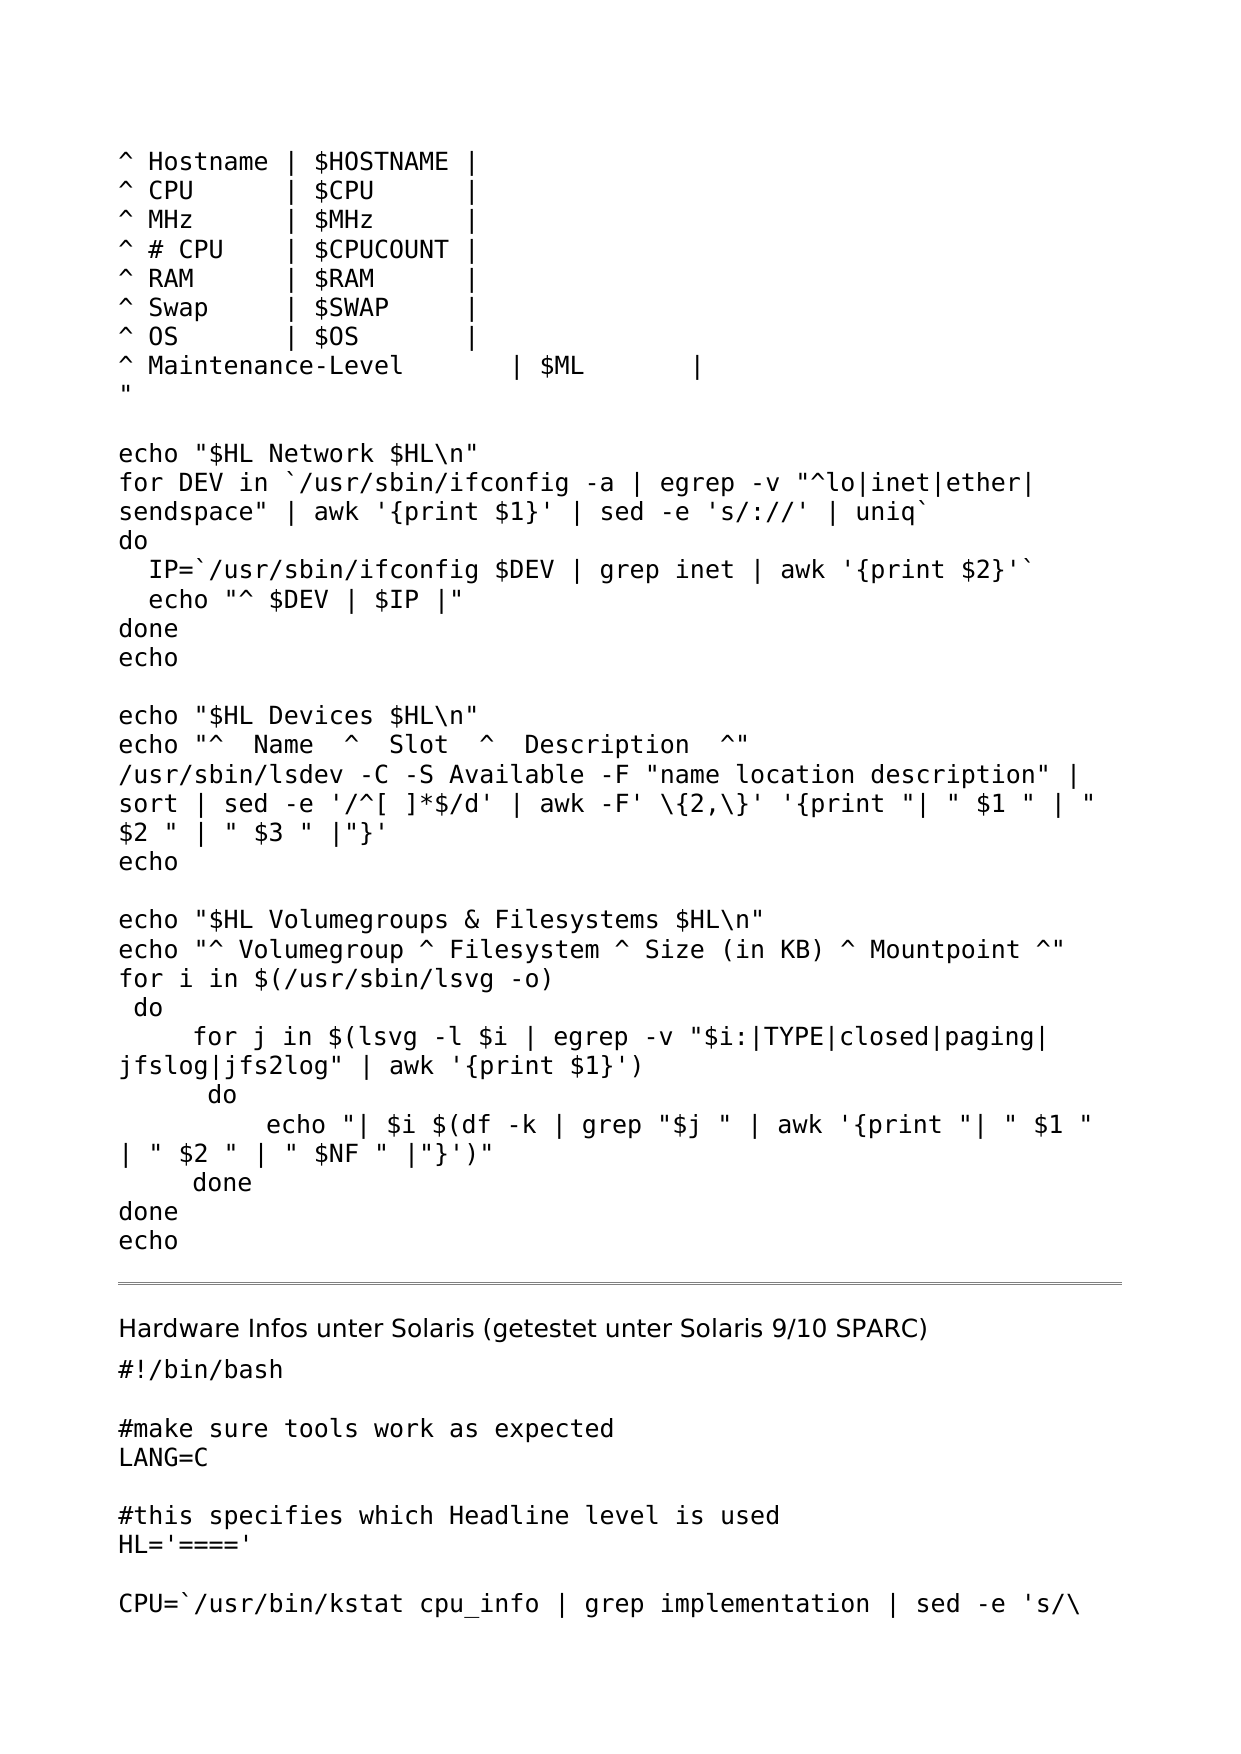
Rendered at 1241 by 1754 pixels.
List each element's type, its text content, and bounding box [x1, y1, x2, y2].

text Hardware Infos unter Solaris (getestet unter Solaris 9/10 SPARC) [118, 1314, 1122, 1343]
text ^ Hostname | $HOSTNAME | ^ CPU | $CPU | ^ MHz | $MHz | ^ # CPU | $CPUCOUNT | ^ RAM | $RAM | ^ Swap | $SWAP | ^ OS | $OS | ^ Maintenance-Level | $ML | " echo "$HL Network $HL\n" for DEV in `/usr/sbin/ifconfig -a | egrep -v "^lo|inet|ether|sendspace" | awk '{print $1}' | sed -e 's/://' | uniq` do IP=`/usr/sbin/ifconfig $DEV | grep inet | awk '{print $2}'` echo "^ $DEV | $IP |" done echo echo "$HL Devices $HL\n" echo "^ Name ^ Slot ^ Description ^" /usr/sbin/lsdev -C -S Available -F "name location description" |sort | sed -e '/^[ ]*$/d' | awk -F' \{2,\}' '{print "| " $1 " | " $2 " | " $3 " |"}' echo echo "$HL Volumegroups & Filesystems $HL\n" echo "^ Volumegroup ^ Filesystem ^ Size (in KB) ^ Mountpoint ^" for i in $(/usr/sbin/lsvg -o) do for j in $(lsvg -l $i | egrep -v "$i:|TYPE|closed|paging|jfslog|jfs2log" | awk '{print $1}') do echo "| $i $(df -k | grep "$j " | awk '{print "| " $1 " | " $2 " | " $NF " |"}')" done done echo [118, 118, 1122, 1256]
text #!/bin/bash #make sure tools work as expected LANG=C #this specifies which Headline level is used HL='====' CPU=`/usr/bin/kstat cpu_info | grep implementation | sed -e 's/\ [118, 1355, 1122, 1618]
